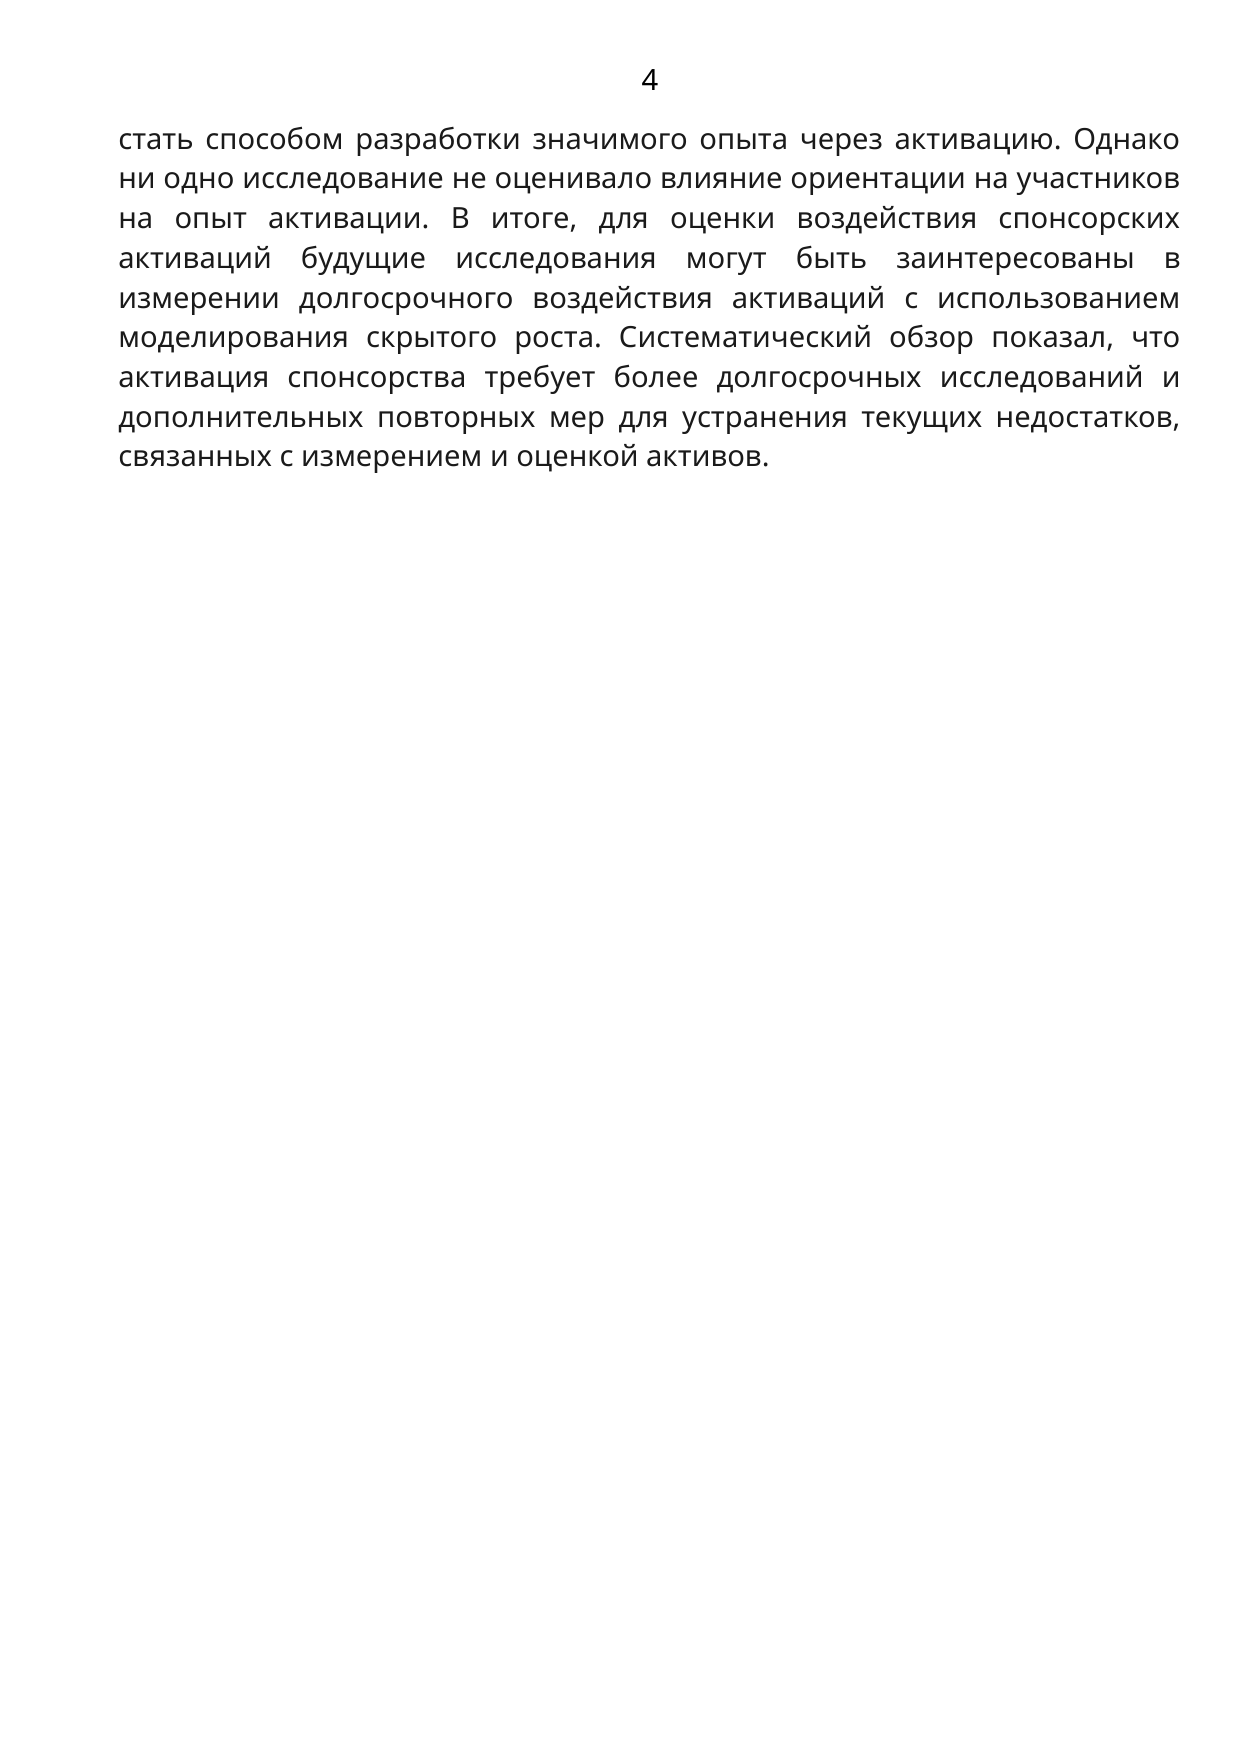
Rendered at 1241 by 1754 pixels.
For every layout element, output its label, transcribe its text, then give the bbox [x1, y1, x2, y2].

text стать способом разработки значимого опыта через активацию. Однако ни одно исследование не оценивало влияние ориентации на участников на опыт активации. В итоге, для оценки воздействия спонсорских активаций будущие исследования могут быть заинтересованы в измерении долгосрочного воздействия активаций с использованием моделирования скрытого роста. Систематический обзор показал, что активация спонсорства требует более долгосрочных исследований и дополнительных повторных мер для устранения текущих недостатков, связанных с измерением и оценкой активов. [118, 118, 1181, 475]
